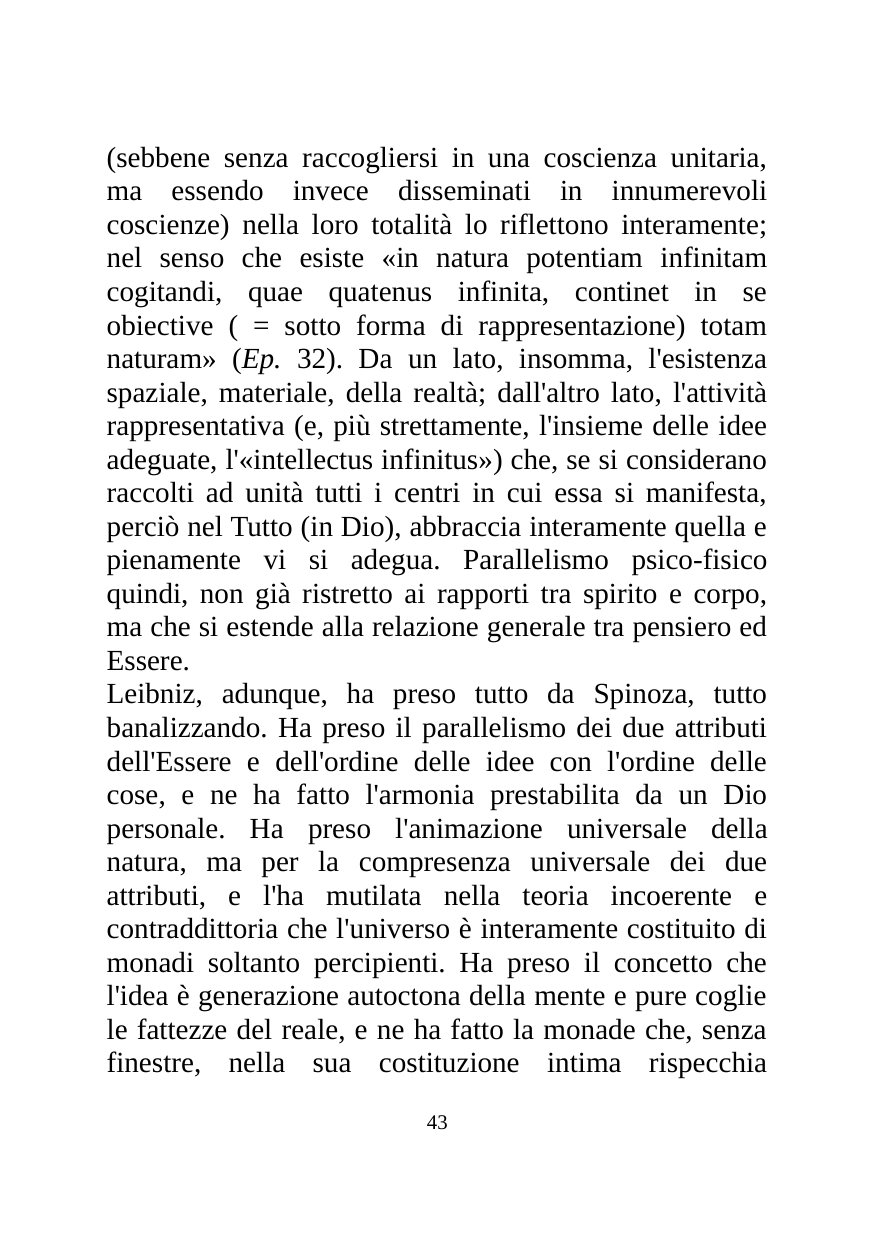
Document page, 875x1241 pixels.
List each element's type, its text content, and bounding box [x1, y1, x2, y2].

text Leibniz, adunque, ha preso tutto da Spinoza, tutto banalizzando. Ha preso il parallelismo dei due attributi dell'Essere e dell'ordine delle idee con l'ordine delle cose, e ne ha fatto l'armonia prestabilita da un Dio personale. Ha preso l'animazione universale della natura, ma per la compresenza universale dei due attributi, e l'ha mutilata nella teoria incoerente e contraddittoria che l'universo è interamente costituito di monadi soltanto percipienti. Ha preso il concetto che l'idea è generazione autoctona della mente e pure coglie le fattezze del reale, e ne ha fatto la monade che, senza finestre, nella sua costituzione intima rispecchia [106, 677, 768, 1079]
text (sebbene senza raccogliersi in una coscienza unitaria, ma essendo invece disseminati in innumerevoli coscienze) nella loro totalità lo riflettono interamente; nel senso che esiste «in natura potentiam infinitam cogitandi, quae quatenus infinita, continet in se obiective ( = sotto forma di rappresentazione) totam naturam» (Ep. 32). Da un lato, insomma, l'esistenza spaziale, materiale, della realtà; dall'altro lato, l'attività rappresentativa (e, più strettamente, l'insieme delle idee adeguate, l'«intellectus infinitus») che, se si considerano raccolti ad unità tutti i centri in cui essa si manifesta, perciò nel Tutto (in Dio), abbraccia interamente quella e pienamente vi si adegua. Parallelismo psico-fisico quindi, non già ristretto ai rapporti tra spirito e corpo, ma che si estende alla relazione generale tra pensiero ed Essere. [106, 140, 768, 677]
